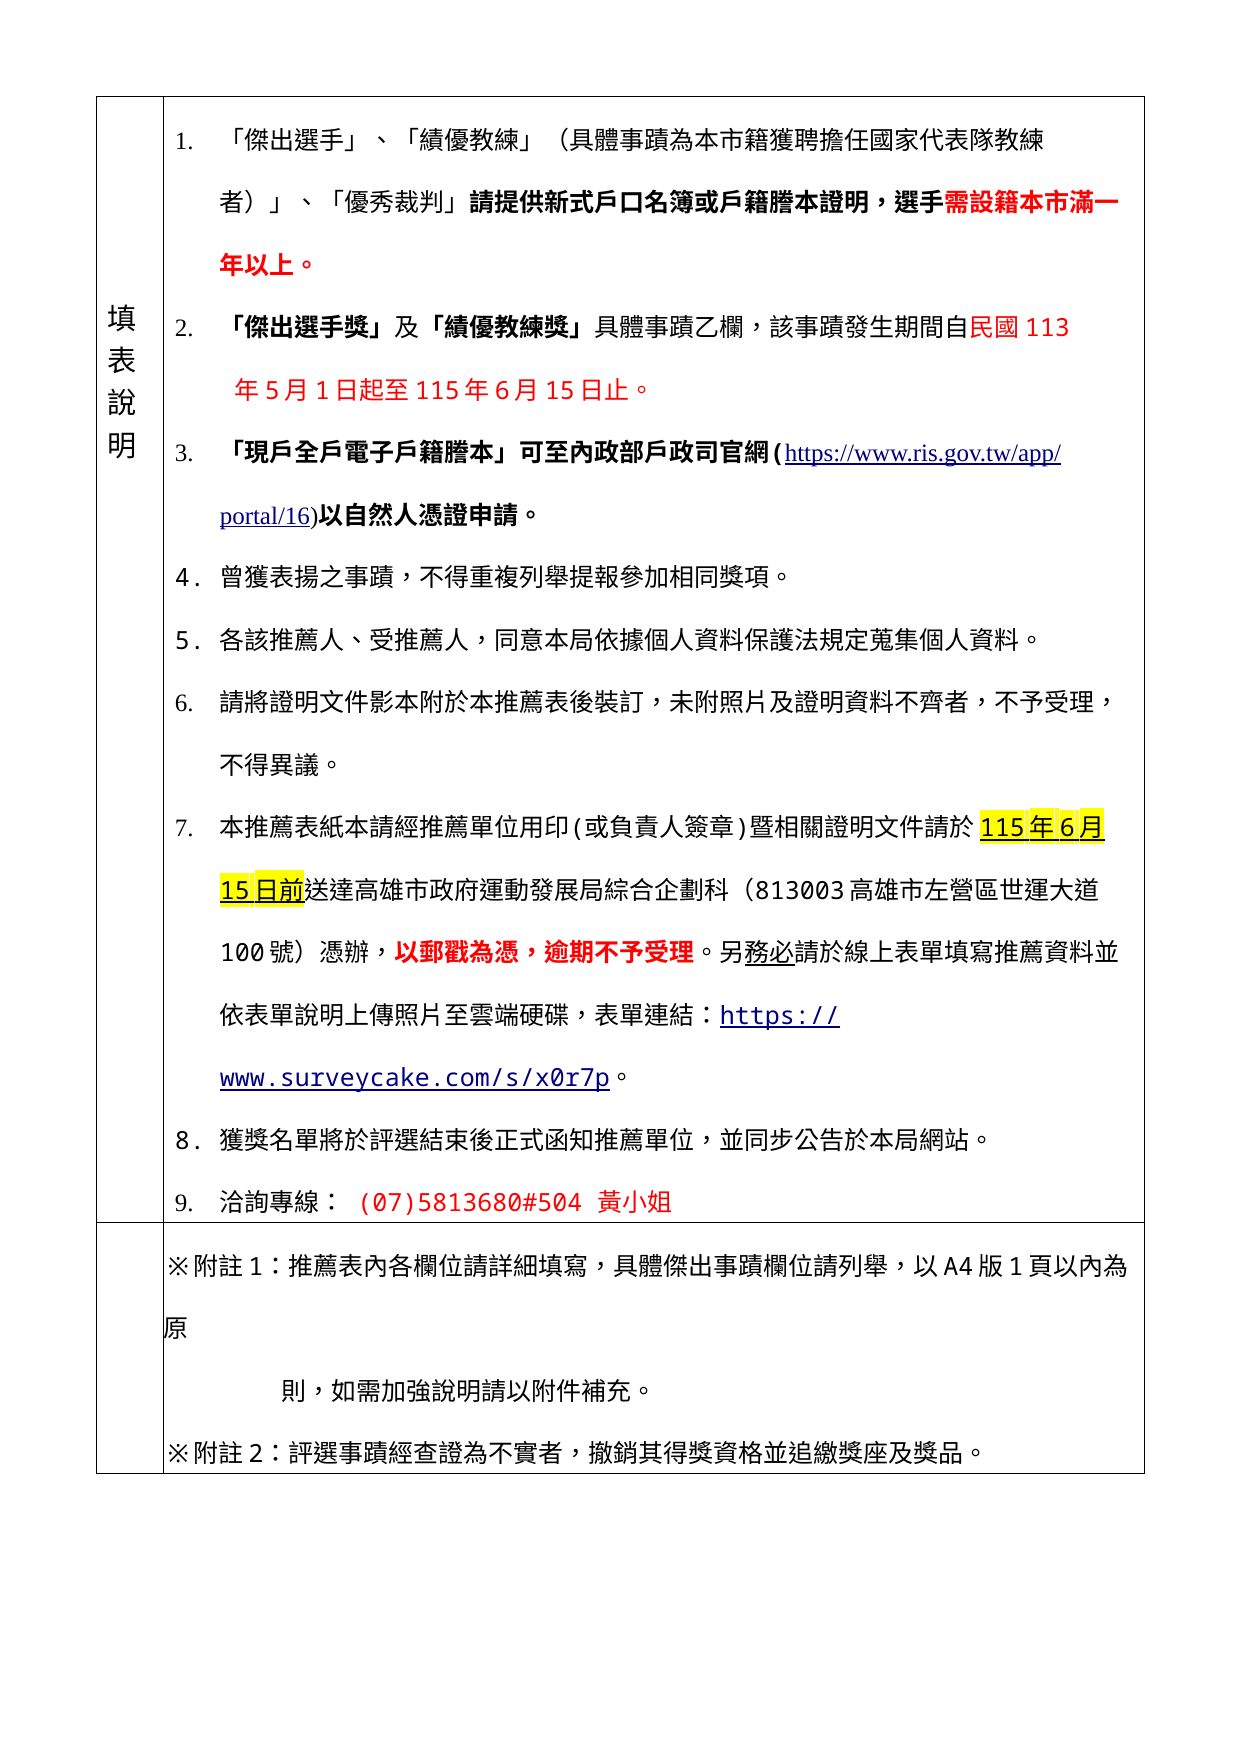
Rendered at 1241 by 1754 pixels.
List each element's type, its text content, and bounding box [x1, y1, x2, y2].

table_cell ※附註1：推薦表內各欄位請詳細填寫，具體傑出事蹟欄位請列舉，以A4版1頁以內為原 則，如需加強說明請以附件補充。 ※附註2：評選事蹟經查證為不實者，撤銷其得獎資格並追繳獎座及獎品。 [164, 1223, 1144, 1473]
table_cell 「傑出選手」、「績優教練」（具體事蹟為本市籍獲聘擔任國家代表隊教練者）」、「優秀裁判」請提供新式戶口名簿或戶籍謄本證明，選手需設籍本市滿一年以上。 「傑出選手獎」及「績優教練獎」具體事蹟乙欄，該事蹟發生期間自民國113 年5月1日起至115年6月15日止。 「現戶全戶電子戶籍謄本」可至內政部戶政司官網(https://www.ris.gov.tw/app/portal/16)以自然人憑證申請。 曾獲表揚之事蹟，不得重複列舉提報參加相同獎項。 各該推薦人、受推薦人，同意本局依據個人資料保護法規定蒐集個人資料。 請將證明文件影本附於本推薦表後裝訂，未附照片及證明資料不齊者，不予受理，不得異議。 本推薦表紙本請經推薦單位用印(或負責人簽章)暨相關證明文件請於115年6月15日前送達高雄市政府運動發展局綜合企劃科（813003高雄市左營區世運大道100號）憑辦，以郵戳為憑，逾期不予受理。另務必請於線上表單填寫推薦資料並依表單說明上傳照片至雲端硬碟，表單連結：https://www.surveycake.com/s/x0r7p。 獲獎名單將於評選結束後正式函知推薦單位，並同步公告於本局網站。 洽詢專線： (07)5813680#504 黃小姐 [164, 97, 1144, 1222]
table_cell [97, 1223, 163, 1473]
table_cell 填 表 說 明 [97, 97, 163, 1222]
